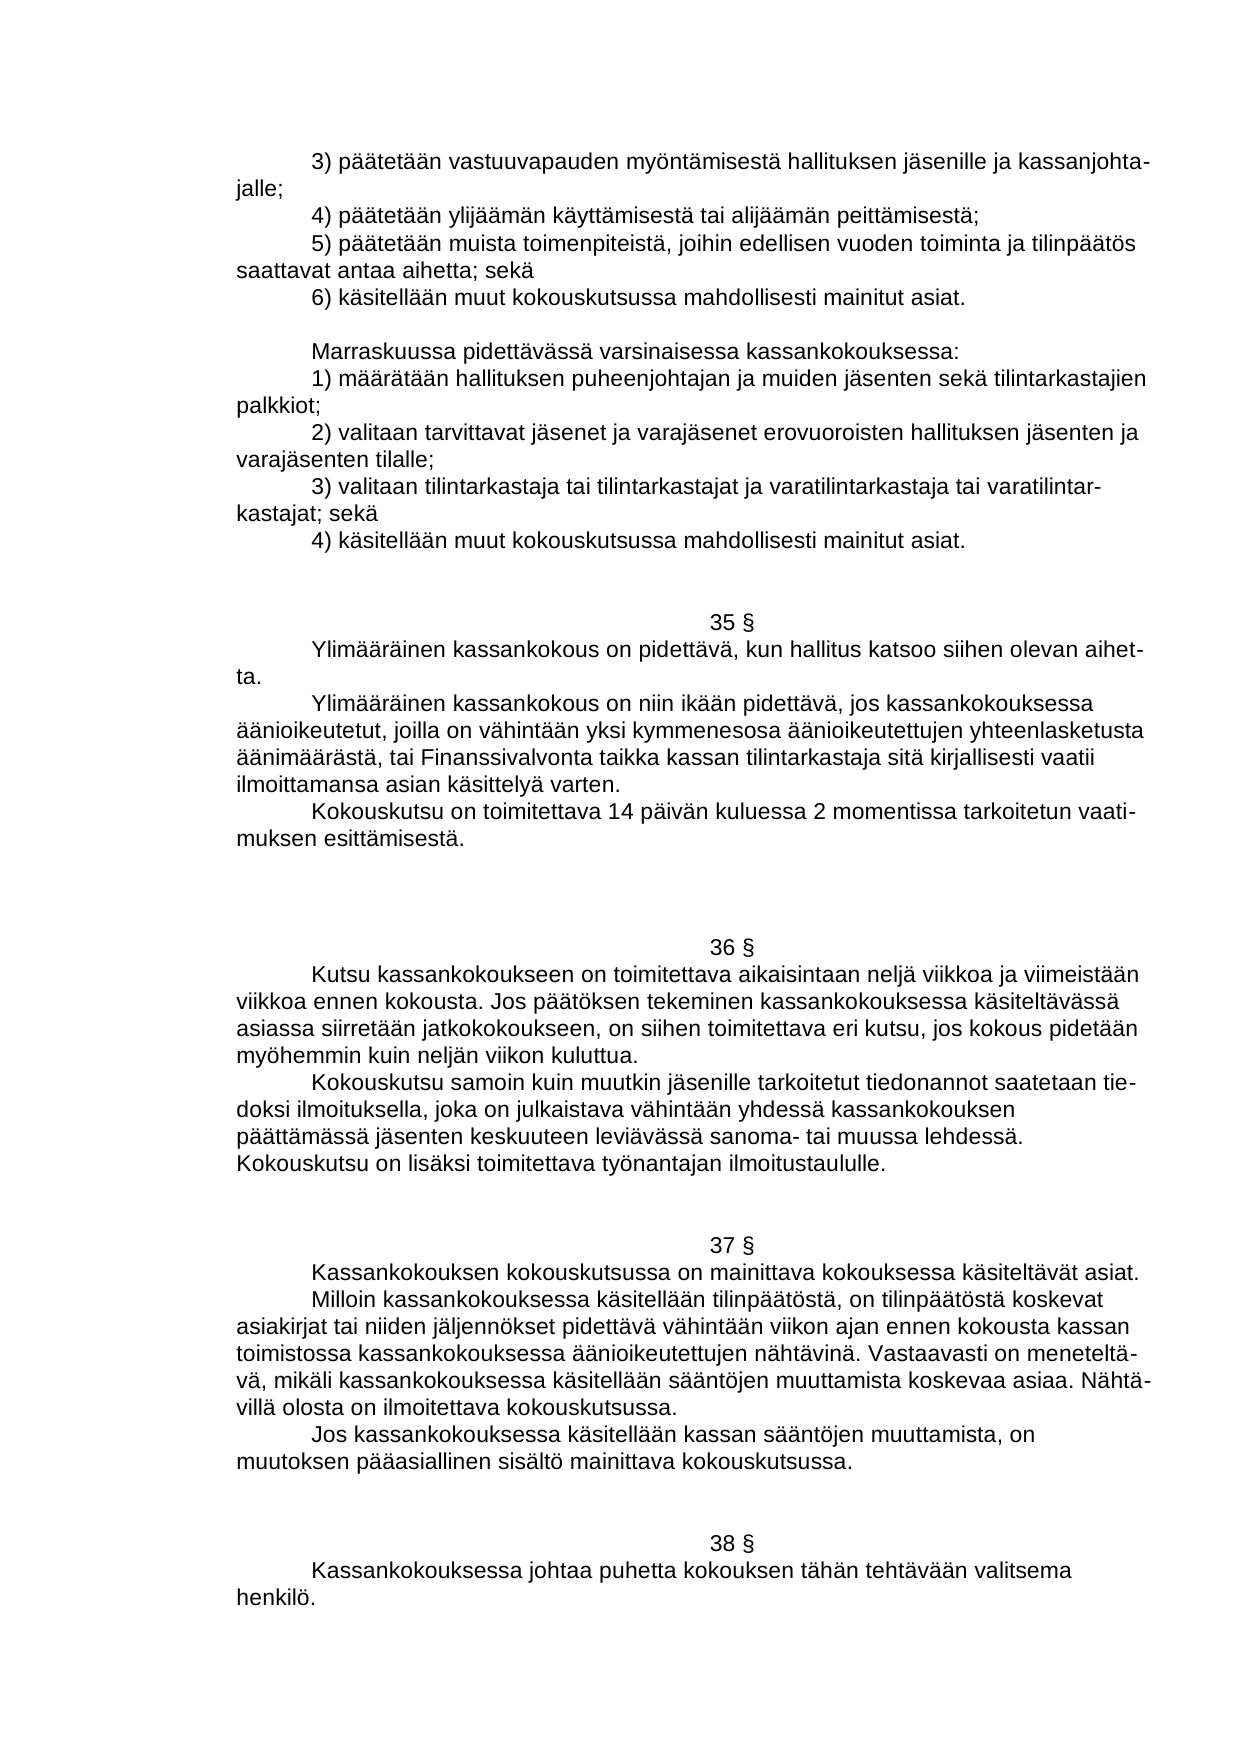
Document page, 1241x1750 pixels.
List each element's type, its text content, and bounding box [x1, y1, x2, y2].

text 4) päätetään ylijäämän käyttämisestä tai alijäämän peittämisestä; [236, 202, 1152, 229]
text 2) valitaan tarvittavat jäsenet ja varajäsenet erovuoroisten hallituksen jäsenten ja varajäsenten tilalle; [236, 418, 1152, 473]
text Milloin kassankokouksessa käsitellään tilinpäätöstä, on tilinpäätöstä koskevat asiakirjat tai niiden jäljennökset pidettävä vähintään viikon ajan ennen kokousta kassan toimistossa kassankokouksessa äänioikeutettujen nähtävinä. Vastaavasti on meneteltä­vä, mikäli kassankokouksessa käsitellään sääntöjen muuttamista koskevaa asiaa. Nähtä­villä olosta on ilmoitettava kokouskutsussa. [236, 1285, 1152, 1421]
subtitle 36 § [313, 933, 1152, 960]
text 1) määrätään hallituksen puheenjohtajan ja muiden jäsenten sekä tilintarkastajien palkkiot; [236, 364, 1152, 418]
text 5) päätetään muista toimenpiteistä, joihin edellisen vuoden toiminta ja tilinpäätös saattavat antaa aihetta; sekä [236, 229, 1152, 283]
text Marraskuussa pidettävässä varsinaisessa kassankokouksessa: [236, 337, 1152, 364]
text 4) käsitellään muut kokouskutsussa mahdollisesti mainitut asiat. [236, 527, 1152, 554]
text 6) käsitellään muut kokouskutsussa mahdollisesti mainitut asiat. [236, 283, 1152, 310]
subtitle 35 § [313, 608, 1152, 635]
text Ylimääräinen kassankokous on pidettävä, kun hallitus katsoo siihen olevan aihet­ta. [236, 635, 1152, 689]
text Kokouskutsu samoin kuin muutkin jäsenille tarkoitetut tiedonannot saatetaan tie­doksi ilmoituksella, joka on julkaistava vähintään yhdessä kassankokouksen päättämässä jäsenten keskuuteen leviävässä sanoma- tai muussa lehdessä. Kokouskutsu on lisäksi toimitettava työnantajan ilmoitustaululle. [236, 1068, 1152, 1177]
text Jos kassankokouksessa käsitellään kassan sääntöjen muuttamista, on muutoksen pääasiallinen sisältö mainittava kokouskutsussa. [236, 1421, 1152, 1475]
subtitle 38 § [313, 1529, 1152, 1556]
text Kutsu kassankokoukseen on toimitettava aikaisintaan neljä viikkoa ja viimeistään viikkoa ennen kokousta. Jos päätöksen tekeminen kassankokouksessa käsiteltävässä asiassa siirretään jatkokokoukseen, on siihen toimitettava eri kutsu, jos kokous pidetään myöhemmin kuin neljän viikon kuluttua. [236, 960, 1152, 1068]
text 3) valitaan tilintarkastaja tai tilintarkastajat ja varatilintarkastaja tai varatilintar­kastajat; sekä [236, 473, 1152, 527]
text Ylimääräinen kassankokous on niin ikään pidettävä, jos kassankokouksessa ääni­oikeutetut, joilla on vähintään yksi kymmenesosa äänioikeutettujen yhteenlasketusta ääni­määrästä, tai Finanssivalvonta taikka kassan tilintarkastaja sitä kirjallisesti vaatii ilmoitta­mansa asian käsittelyä varten. [236, 689, 1152, 798]
text 3) päätetään vastuuvapauden myöntämisestä hallituksen jäsenille ja kassanjohta­jalle; [236, 148, 1152, 202]
text Kokouskutsu on toimitettava 14 päivän kuluessa 2 momentissa tarkoitetun vaati­muksen esittämisestä. [236, 798, 1152, 852]
text Kassankokouksen kokouskutsussa on mainittava kokouksessa käsiteltävät asiat. [236, 1258, 1152, 1285]
text Kassankokouksessa johtaa puhetta kokouksen tähän tehtävään valitsema henkilö. [236, 1556, 1152, 1610]
subtitle 37 § [313, 1231, 1152, 1258]
